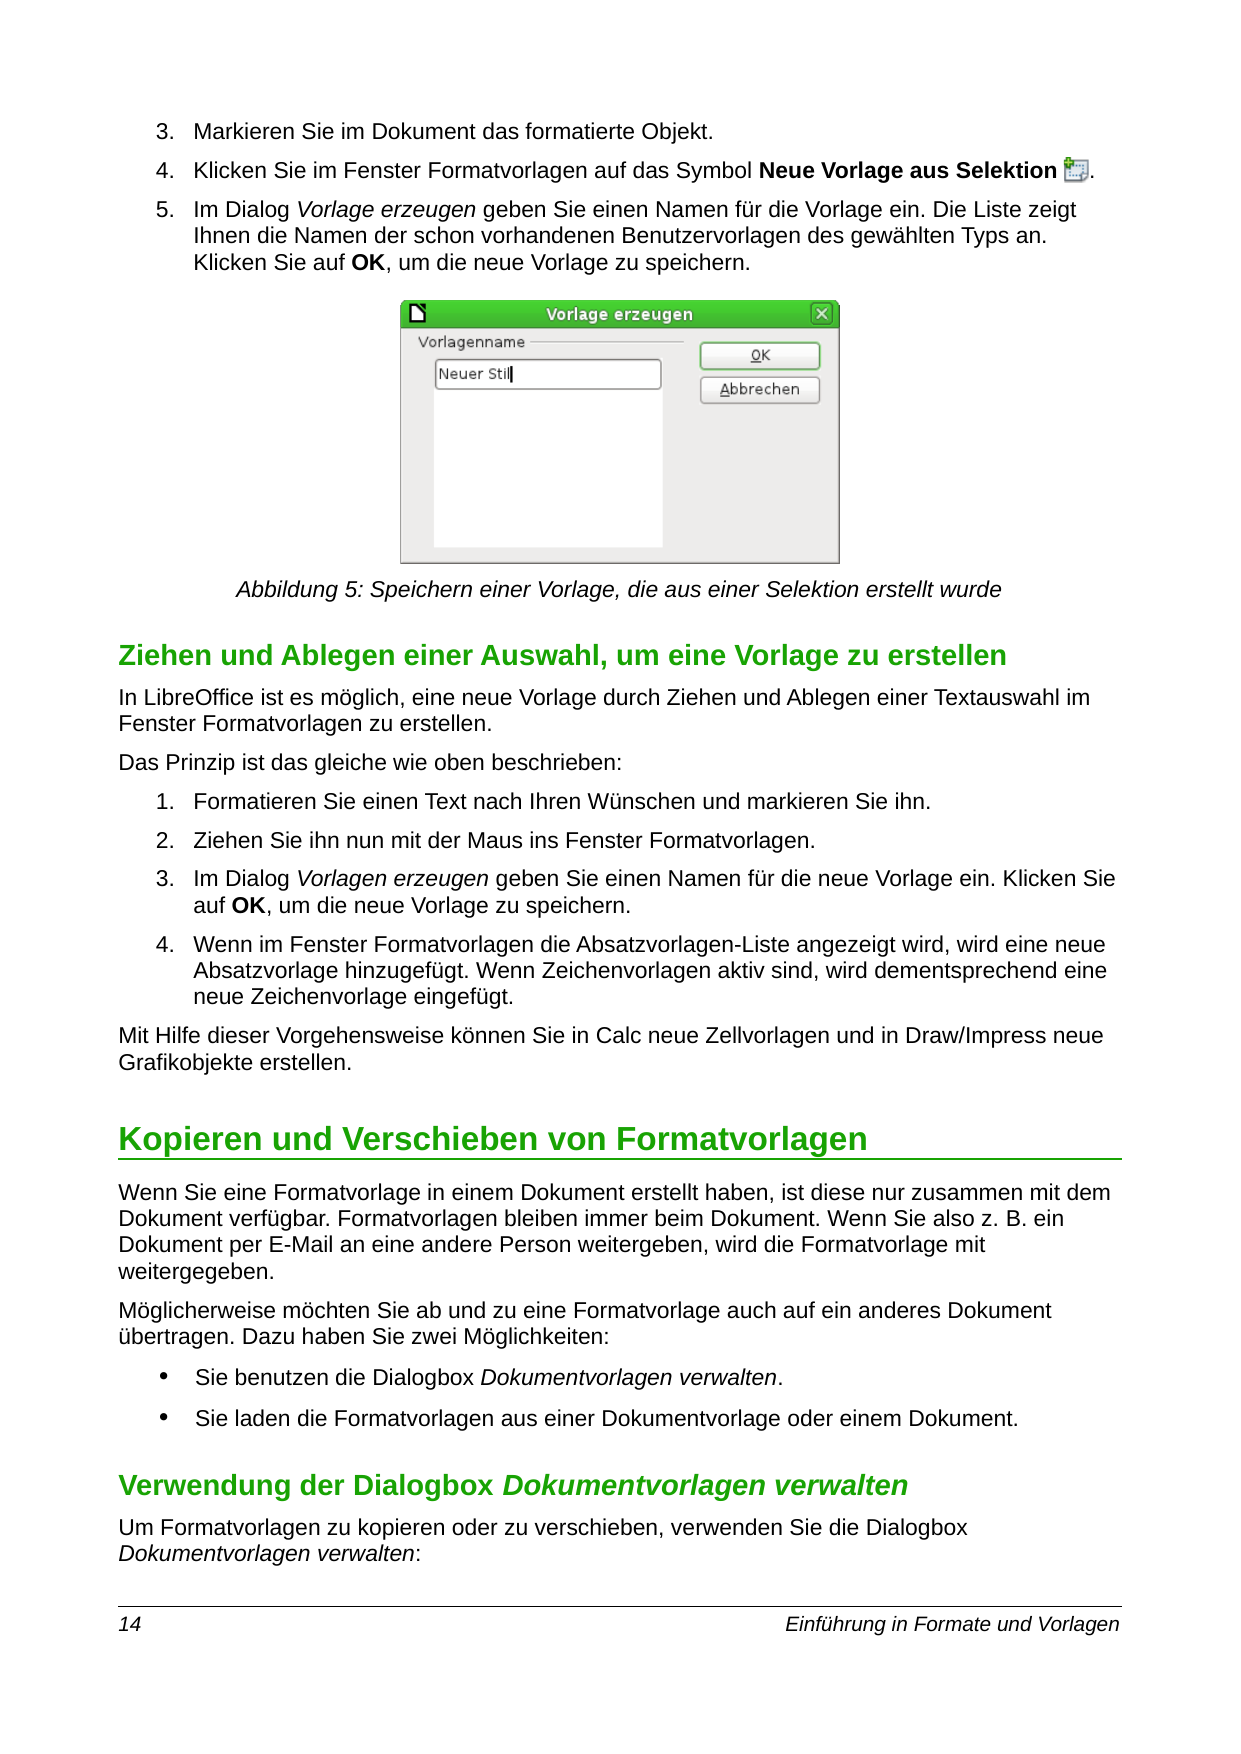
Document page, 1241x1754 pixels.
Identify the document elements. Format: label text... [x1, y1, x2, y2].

list Sie benutzen die Dialogbox Dokumentvorlagen verwalten. [156, 1362, 1122, 1391]
text Um Formatvorlagen zu kopieren oder zu verschieben, verwenden Sie die Dialogbox Dokumentvorlagen verwalten: [118, 1514, 1122, 1567]
list Formatieren Sie einen Text nach Ihren Wünschen und markieren Sie ihn. [156, 788, 1122, 814]
list Im Dialog Vorlage erzeugen geben Sie einen Namen für die Vorlage ein. Die Liste zeigt Ihnen die Namen der schon vorhandenen Benutzervorlagen des gewählten Typs an. Klicken Sie auf OK, um die neue Vorlage zu speichern. [156, 196, 1122, 275]
subtitle Kopieren und Verschieben von Formatvorlagen [118, 1119, 1122, 1158]
list Wenn im Fenster Formatvorlagen die Absatzvorlagen-Liste angezeigt wird, wird eine neue Absatzvorlage hinzugefügt. Wenn Zeichenvorlagen aktiv sind, wird dementsprechend eine neue Zeichenvorlage eingefügt. [156, 931, 1122, 1010]
text Möglicherweise möchten Sie ab und zu eine Formatvorlage auch auf ein anderes Dokument übertragen. Dazu haben Sie zwei Möglichkeiten: [118, 1297, 1122, 1349]
subtitle Ziehen und Ablegen einer Auswahl, um eine Vorlage zu erstellen [118, 638, 1122, 671]
picture [400, 300, 840, 564]
text In LibreOffice ist es möglich, eine neue Vorlage durch Ziehen und Ablegen einer Textauswahl im Fenster Formatvorlagen zu erstellen. [118, 684, 1122, 736]
list Im Dialog Vorlagen erzeugen geben Sie einen Namen für die neue Vorlage ein. Klicken Sie auf OK, um die neue Vorlage zu speichern. [156, 865, 1122, 918]
list Sie laden die Formatvorlagen aus einer Dokumentvorlage oder einem Dokument. [156, 1403, 1122, 1433]
picture [1063, 157, 1089, 183]
subtitle Verwendung der Dialogbox Dokumentvorlagen verwalten [118, 1468, 1122, 1502]
text Das Prinzip ist das gleiche wie oben beschrieben: [118, 749, 1122, 775]
list Klicken Sie im Fenster Formatvorlagen auf das Symbol Neue Vorlage aus Selektion . [156, 157, 1063, 183]
text Mit Hilfe dieser Vorgehensweise können Sie in Calc neue Zellvorlagen und in Draw/Impress neue Grafikobjekte erstellen. [118, 1022, 1122, 1075]
text Wenn Sie eine Formatvorlage in einem Dokument erstellt haben, ist diese nur zusammen mit dem Dokument verfügbar. Formatvorlagen bleiben immer beim Dokument. Wenn Sie also z. B. ein Dokument per E-Mail an eine andere Person weitergeben, wird die Formatvorlage mit weitergegeben. [118, 1179, 1122, 1284]
list Markieren Sie im Dokument das formatierte Objekt. [156, 118, 1122, 144]
list Ziehen Sie ihn nun mit der Maus ins Fenster Formatvorlagen. [156, 827, 1122, 853]
text Abbildung 5: Speichern einer Vorlage, die aus einer Selektion erstellt wurde [236, 576, 1004, 602]
